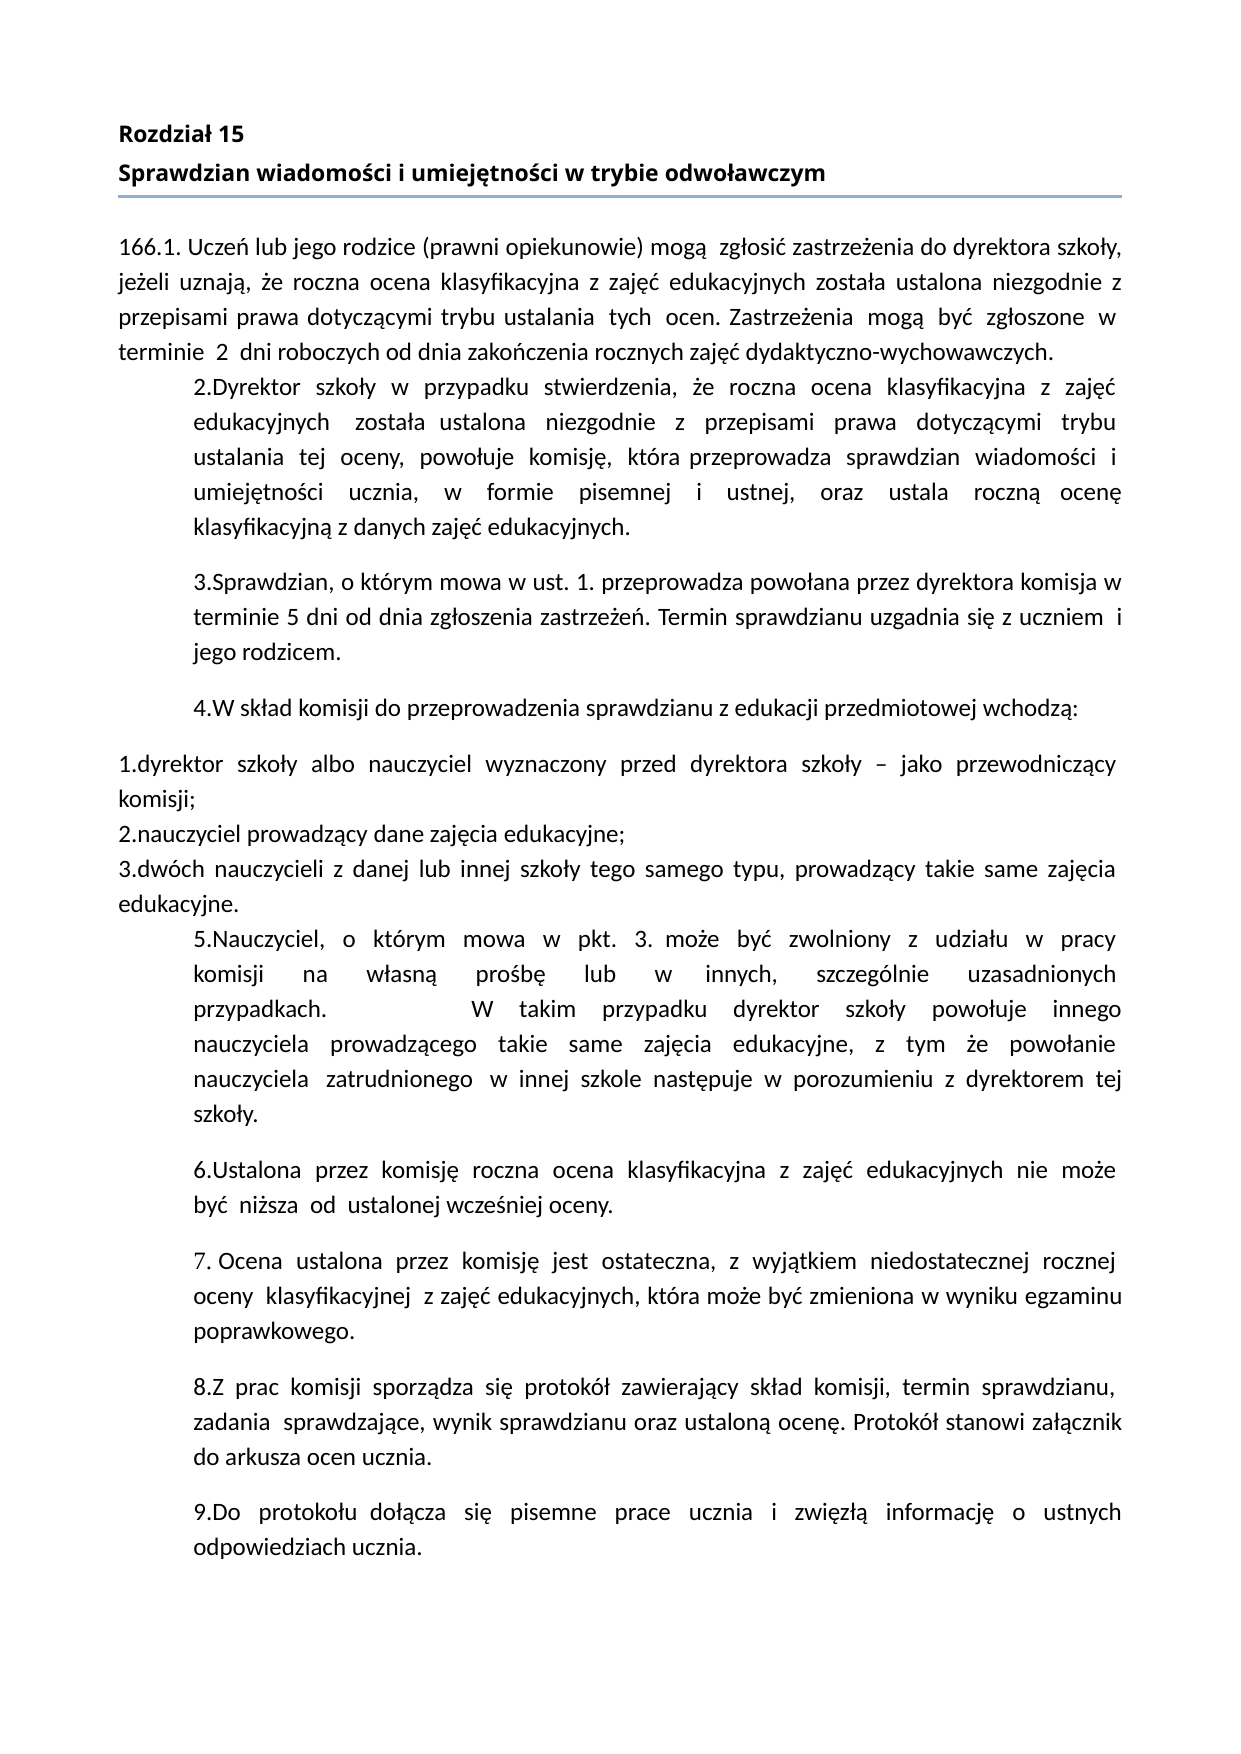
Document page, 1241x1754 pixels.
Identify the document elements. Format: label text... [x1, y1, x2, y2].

list Nauczyciel, o którym mowa w pkt. 3. może być zwolniony z udziału w pracy komisji na własną prośbę lub w innych, szczególnie uzasadnionych przypadkach. W takim przypadku dyrektor szkoły powołuje innego nauczyciela prowadzącego takie same zajęcia edukacyjne, z tym że powołanie nauczyciela zatrudnionego w innej szkole następuje w porozumieniu z dyrektorem tej szkoły. [193, 923, 1122, 1129]
list Do protokołu dołącza się pisemne prace ucznia i zwięzłą informację o ustnych odpowiedziach ucznia. [193, 1496, 1122, 1562]
list 1. Uczeń lub jego rodzice (prawni opiekunowie) mogą zgłosić zastrzeżenia do dyrektora szkoły, jeżeli uznają, że roczna ocena klasyfikacyjna z zajęć edukacyjnych została ustalona niezgodnie z przepisami prawa dotyczącymi trybu ustalania tych ocen. Zastrzeżenia mogą być zgłoszone w terminie 2 dni roboczych od dnia zakończenia rocznych zajęć dydaktyczno-wychowawczych. [118, 231, 1122, 366]
list Sprawdzian, o którym mowa w ust. 1. przeprowadza powołana przez dyrektora komisja w terminie 5 dni od dnia zgłoszenia zastrzeżeń. Termin sprawdzianu uzgadnia się z uczniem i jego rodzicem. [193, 566, 1122, 667]
list nauczyciel prowadzący dane zajęcia edukacyjne; [118, 818, 1122, 849]
list Dyrektor szkoły w przypadku stwierdzenia, że roczna ocena klasyfikacyjna z zajęć edukacyjnych została ustalona niezgodnie z przepisami prawa dotyczącymi trybu ustalania tej oceny, powołuje komisję, która przeprowadza sprawdzian wiadomości i umiejętności ucznia, w formie pisemnej i ustnej, oraz ustala roczną ocenę klasyfikacyjną z danych zajęć edukacyjnych. [193, 371, 1122, 541]
list W skład komisji do przeprowadzenia sprawdzianu z edukacji przedmiotowej wchodzą: [193, 692, 1122, 723]
list Ocena ustalona przez komisję jest ostateczna, z wyjątkiem niedostatecznej rocznej oceny klasyfikacyjnej z zajęć edukacyjnych, która może być zmieniona w wyniku egzaminu poprawkowego. [193, 1245, 1122, 1345]
list dwóch nauczycieli z danej lub innej szkoły tego samego typu, prowadzący takie same zajęcia edukacyjne. [118, 853, 1122, 919]
list Ustalona przez komisję roczna ocena klasyfikacyjna z zajęć edukacyjnych nie może być niższa od ustalonej wcześniej oceny. [193, 1154, 1122, 1219]
subtitle Rozdział 15 Sprawdzian wiadomości i umiejętności w trybie odwoławczym [118, 118, 1122, 195]
list dyrektor szkoły albo nauczyciel wyznaczony przed dyrektora szkoły – jako przewodniczący komisji; [118, 748, 1122, 814]
list Z prac komisji sporządza się protokół zawierający skład komisji, termin sprawdzianu, zadania sprawdzające, wynik sprawdzianu oraz ustaloną ocenę. Protokół stanowi załącznik do arkusza ocen ucznia. [193, 1371, 1122, 1471]
